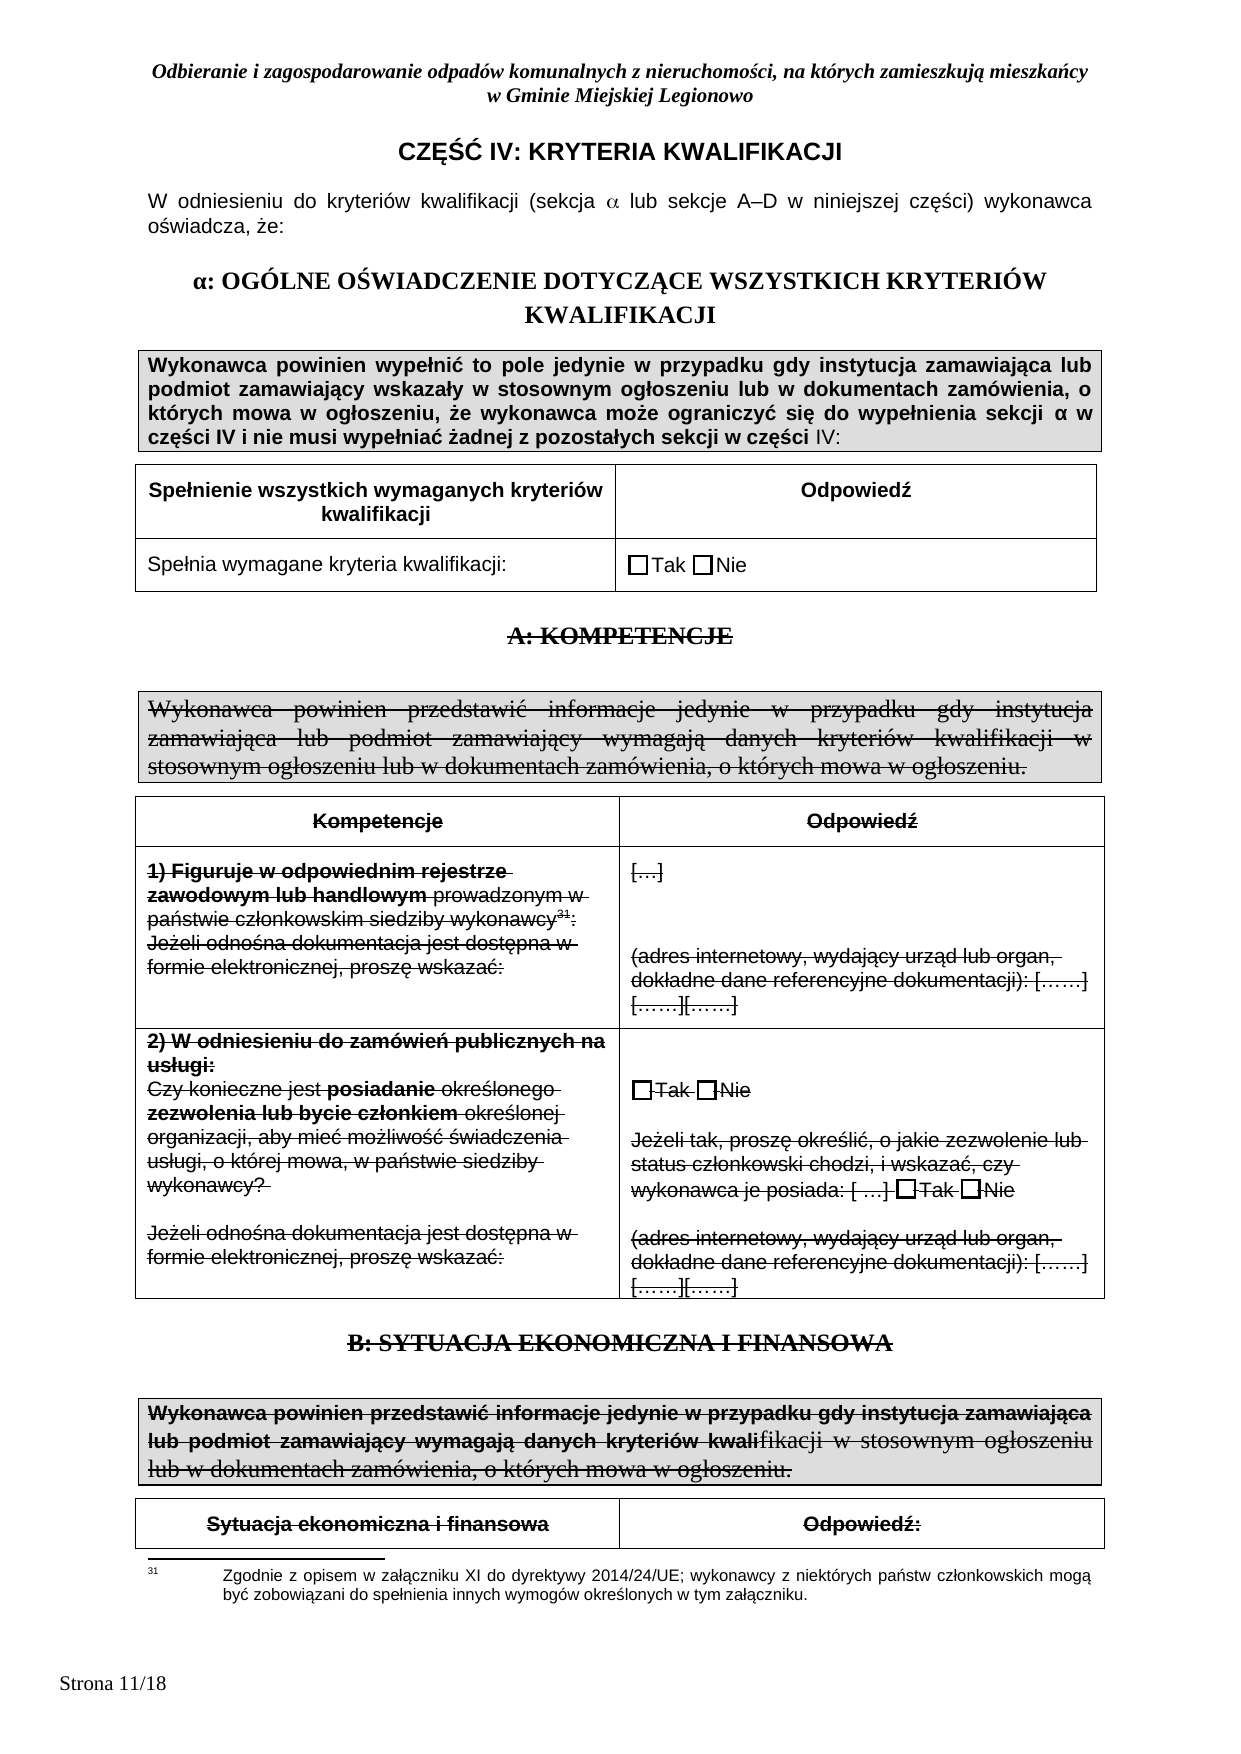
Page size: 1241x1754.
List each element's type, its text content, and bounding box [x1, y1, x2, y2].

table_header Sytuacja ekonomiczna i finansowa [136, 1499, 619, 1548]
text α: OGÓLNE OŚWIADCZENIE DOTYCZĄCE WSZYSTKICH KRYTERIÓW KWALIFIKACJI [148, 266, 1093, 329]
table_header Kompetencje [136, 797, 619, 846]
text Wykonawca powinien wypełnić to pole jedynie w przypadku gdy instytucja zamawiająca lub podmiot zamawiający wskazały w stosownym ogłoszeniu lub w dokumentach zamówienia, o których mowa w ogłoszeniu, że wykonawca może ograniczyć się do wypełnienia sekcji α w części IV i nie musi wypełniać żadnej z pozostałych sekcji w części IV: [139, 351, 1101, 451]
table_cell Spełnia wymagane kryteria kwalifikacji: [136, 539, 615, 591]
table_header Odpowiedź: [620, 1499, 1104, 1548]
table_header Spełnienie wszystkich wymaganych kryteriów kwalifikacji [136, 465, 615, 538]
table_cell 1) Figuruje w odpowiednim rejestrze zawodowym lub handlowym prowadzonym w państwie członkowskim siedziby wykonawcy: Jeżeli odnośna dokumentacja jest dostępna w formie elektronicznej, proszę wskazać: [136, 847, 619, 1028]
text Wykonawca powinien przedstawić informacje jedynie w przypadku gdy instytucja zamawiająca lub podmiot zamawiający wymagają danych kryteriów kwalifikacji w stosownym ogłoszeniu lub w dokumentach zamówienia, o których mowa w ogłoszeniu. [139, 1399, 1101, 1484]
table_cell 2) W odniesieniu do zamówień publicznych na usługi: Czy konieczne jest posiadanie określonego zezwolenia lub bycie członkiem określonej organizacji, aby mieć możliwość świadczenia usługi, o której mowa, w państwie siedziby wykonawcy? Jeżeli odnośna dokumentacja jest dostępna w formie elektronicznej, proszę wskazać: [136, 1029, 619, 1298]
table_cell Tak Nie [616, 539, 1096, 591]
table_cell Tak Nie Jeżeli tak, proszę określić, o jakie zezwolenie lub status członkowski chodzi, i wskazać, czy wykonawca je posiada: [ …] Tak Nie (adres internetowy, wydający urząd lub organ, dokładne dane referencyjne dokumentacji): [……][……][……] [620, 1029, 1104, 1298]
table_header Odpowiedź [616, 465, 1096, 538]
text W odniesieniu do kryteriów kwalifikacji (sekcja  lub sekcje A–D w niniejszej części) wykonawca oświadcza, że: [148, 189, 1093, 237]
title B: SYTUACJA EKONOMICZNA I FINANSOWA [148, 1328, 1093, 1357]
title A: KOMPETENCJE [148, 621, 1093, 649]
table_header Odpowiedź [620, 797, 1104, 846]
title CZĘŚĆ IV: KRYTERIA KWALIFIKACJI [148, 137, 1093, 165]
text Wykonawca powinien przedstawić informacje jedynie w przypadku gdy instytucja zamawiająca lub podmiot zamawiający wymagają danych kryteriów kwalifikacji w stosownym ogłoszeniu lub w dokumentach zamówienia, o których mowa w ogłoszeniu. [139, 692, 1101, 782]
table_cell […] (adres internetowy, wydający urząd lub organ, dokładne dane referencyjne dokumentacji): [……][……][……] [620, 847, 1104, 1028]
